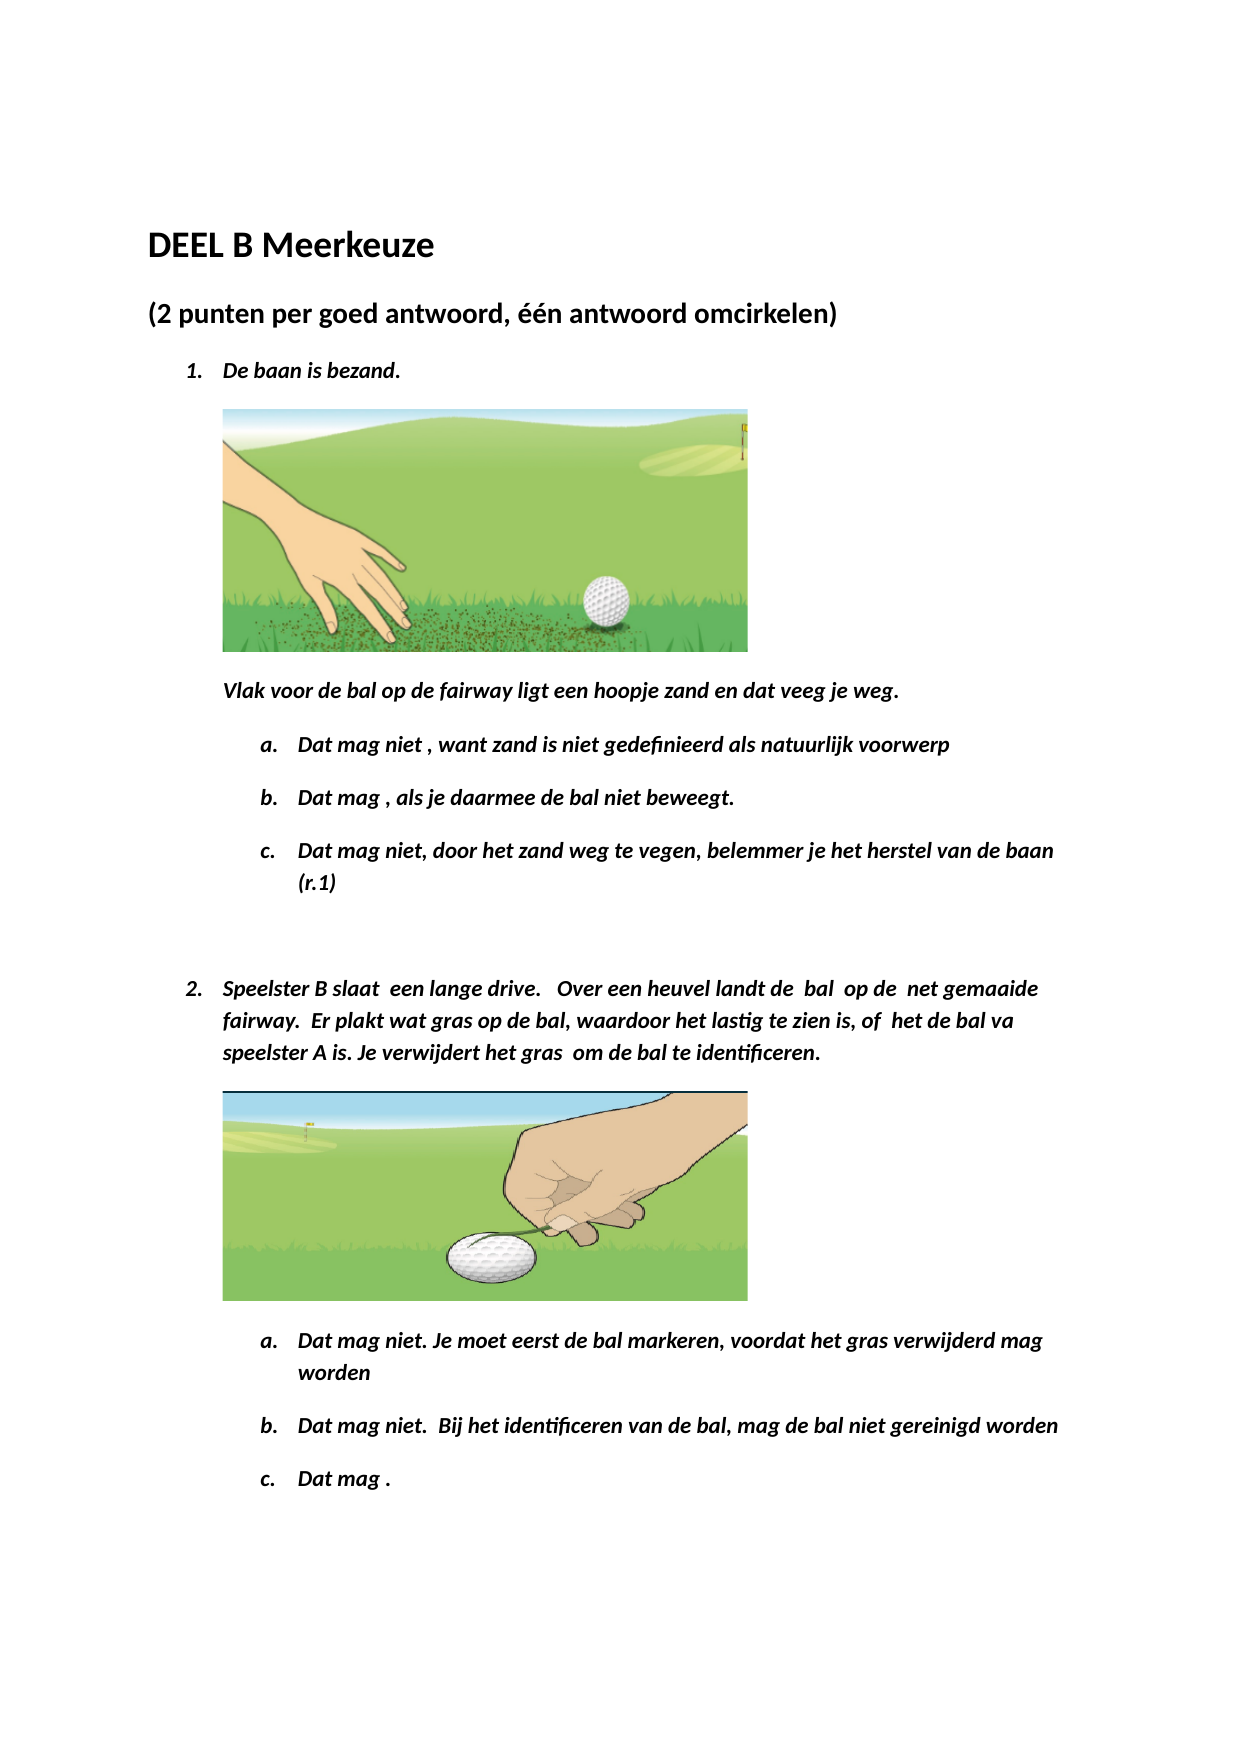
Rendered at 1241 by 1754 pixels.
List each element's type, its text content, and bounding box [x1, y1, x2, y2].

text DEEL B Meerkeuze [148, 221, 1093, 267]
text (2 punten per goed antwoord, één antwoord omcirkelen) [148, 295, 1093, 330]
list De baan is bezand. [185, 356, 1093, 384]
list Dat mag niet , want zand is niet gedefinieerd als natuurlijk voorwerp [260, 730, 1093, 758]
picture [222, 409, 748, 652]
list Dat mag niet. Je moet eerst de bal markeren, voordat het gras verwijderd mag worden [260, 1326, 1093, 1386]
list Dat mag , als je daarmee de bal niet beweegt. [260, 783, 1093, 811]
list Dat mag . [260, 1464, 1093, 1492]
list Dat mag niet. Bij het identificeren van de bal, mag de bal niet gereinigd worden [260, 1411, 1093, 1439]
list Dat mag niet, door het zand weg te vegen, belemmer je het herstel van de baan (r.1) [260, 836, 1093, 896]
list Vlak voor de bal op de fairway ligt een hoopje zand en dat veeg je weg. [223, 677, 1093, 705]
picture [222, 1091, 748, 1301]
list Speelster B slaat een lange drive. Over een heuvel landt de bal op de net gemaaide fairway. Er plakt wat gras op de bal, waardoor het lastig te zien is, of het de bal va speelster A is. Je verwijdert het gras om de bal te identificeren. [185, 974, 1093, 1066]
